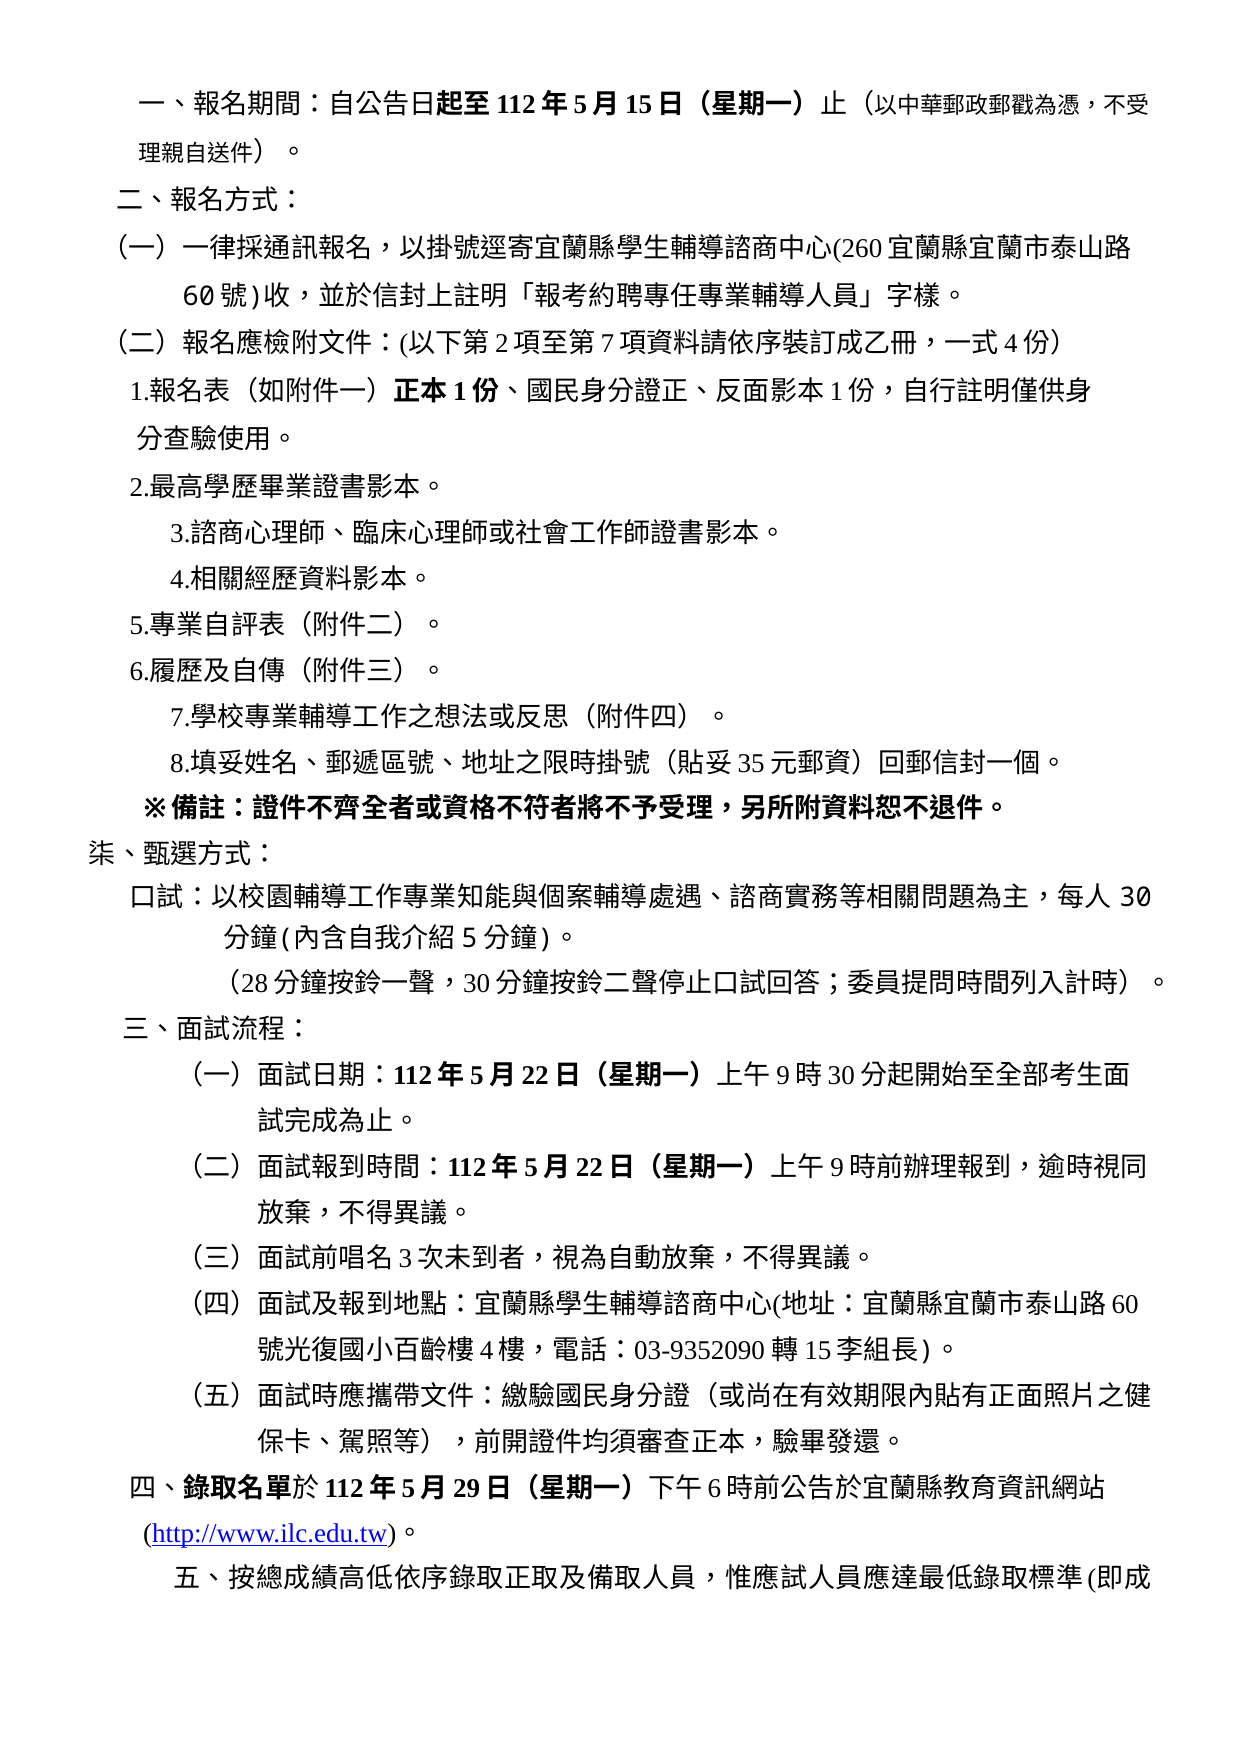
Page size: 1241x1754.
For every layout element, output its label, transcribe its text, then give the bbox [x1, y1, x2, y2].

text ※備註：證件不齊全者或資格不符者將不予受理，另所附資料恕不退件。 [139, 781, 1152, 827]
text 7.學校專業輔導工作之想法或反思（附件四）。 [89, 689, 1152, 735]
text 二、報名方式： [89, 171, 1152, 219]
text （二）面試報到時間：112年5月22日（星期一）上午9時前辦理報到，逾時視同放棄，不得異議。 [176, 1139, 1152, 1231]
text （28分鐘按鈴一聲，30分鐘按鈴二聲停止口試回答；委員提問時間列入計時）。 [214, 956, 1152, 1002]
text 五、按總成績高低依序錄取正取及備取人員，惟應試人員應達最低錄取標準(即成 [139, 1552, 1152, 1596]
text 四、錄取名單於112年5月29日（星期一）下午6時前公告於宜蘭縣教育資訊網站 [89, 1460, 1152, 1506]
text 口試：以校園輔導工作專業知能與個案輔導處遇、諮商實務等相關問題為主，每人30分鐘(內含自我介紹5分鐘)。 [101, 873, 1152, 956]
text （三）面試前唱名3次未到者，視為自動放棄，不得異議。 [176, 1231, 1152, 1277]
text 3.諮商心理師、臨床心理師或社會工作師證書影本。 [89, 506, 1152, 552]
text （一）面試日期：112年5月22日（星期一）上午9時30分起開始至全部考生面試完成為止。 [176, 1048, 1152, 1139]
text （一）一律採通訊報名，以掛號逕寄宜蘭縣學生輔導諮商中心(260宜蘭縣宜蘭市泰山路60號)收，並於信封上註明「報考約聘專任專業輔導人員」字樣。 [101, 219, 1152, 314]
text 8.填妥姓名、郵遞區號、地址之限時掛號（貼妥35元郵資）回郵信封一個。 [89, 735, 1152, 781]
text （四）面試及報到地點：宜蘭縣學生輔導諮商中心(地址：宜蘭縣宜蘭市泰山路60號光復國小百齡樓4樓，電話：03-9352090 轉15李組長)。 [176, 1277, 1152, 1369]
text 分查驗使用。 [89, 410, 1152, 458]
text 1.報名表（如附件一）正本1份、國民身分證正、反面影本1份，自行註明僅供身 [89, 362, 1152, 410]
text （五）面試時應攜帶文件：繳驗國民身分證（或尚在有效期限內貼有正面照片之健保卡、駕照等），前開證件均須審查正本，驗畢發還。 [176, 1369, 1152, 1460]
text 2.最高學歷畢業證書影本。 [89, 458, 1152, 506]
text (http://www.ilc.edu.tw)。 [89, 1506, 1152, 1552]
text 柒、甄選方式： [89, 827, 1152, 873]
text 6.履歷及自傳（附件三）。 [89, 644, 1152, 689]
text 三、面試流程： [89, 1002, 1152, 1048]
text （二）報名應檢附文件：(以下第2項至第7項資料請依序裝訂成乙冊，一式4份） [101, 314, 1152, 362]
text 5.專業自評表（附件二）。 [89, 598, 1152, 644]
text 一、報名期間：自公告日起至112年5月15日（星期一）止（以中華郵政郵戳為憑，不受理親自送件）。 [139, 75, 1152, 171]
text 4.相關經歷資料影本。 [89, 552, 1152, 598]
